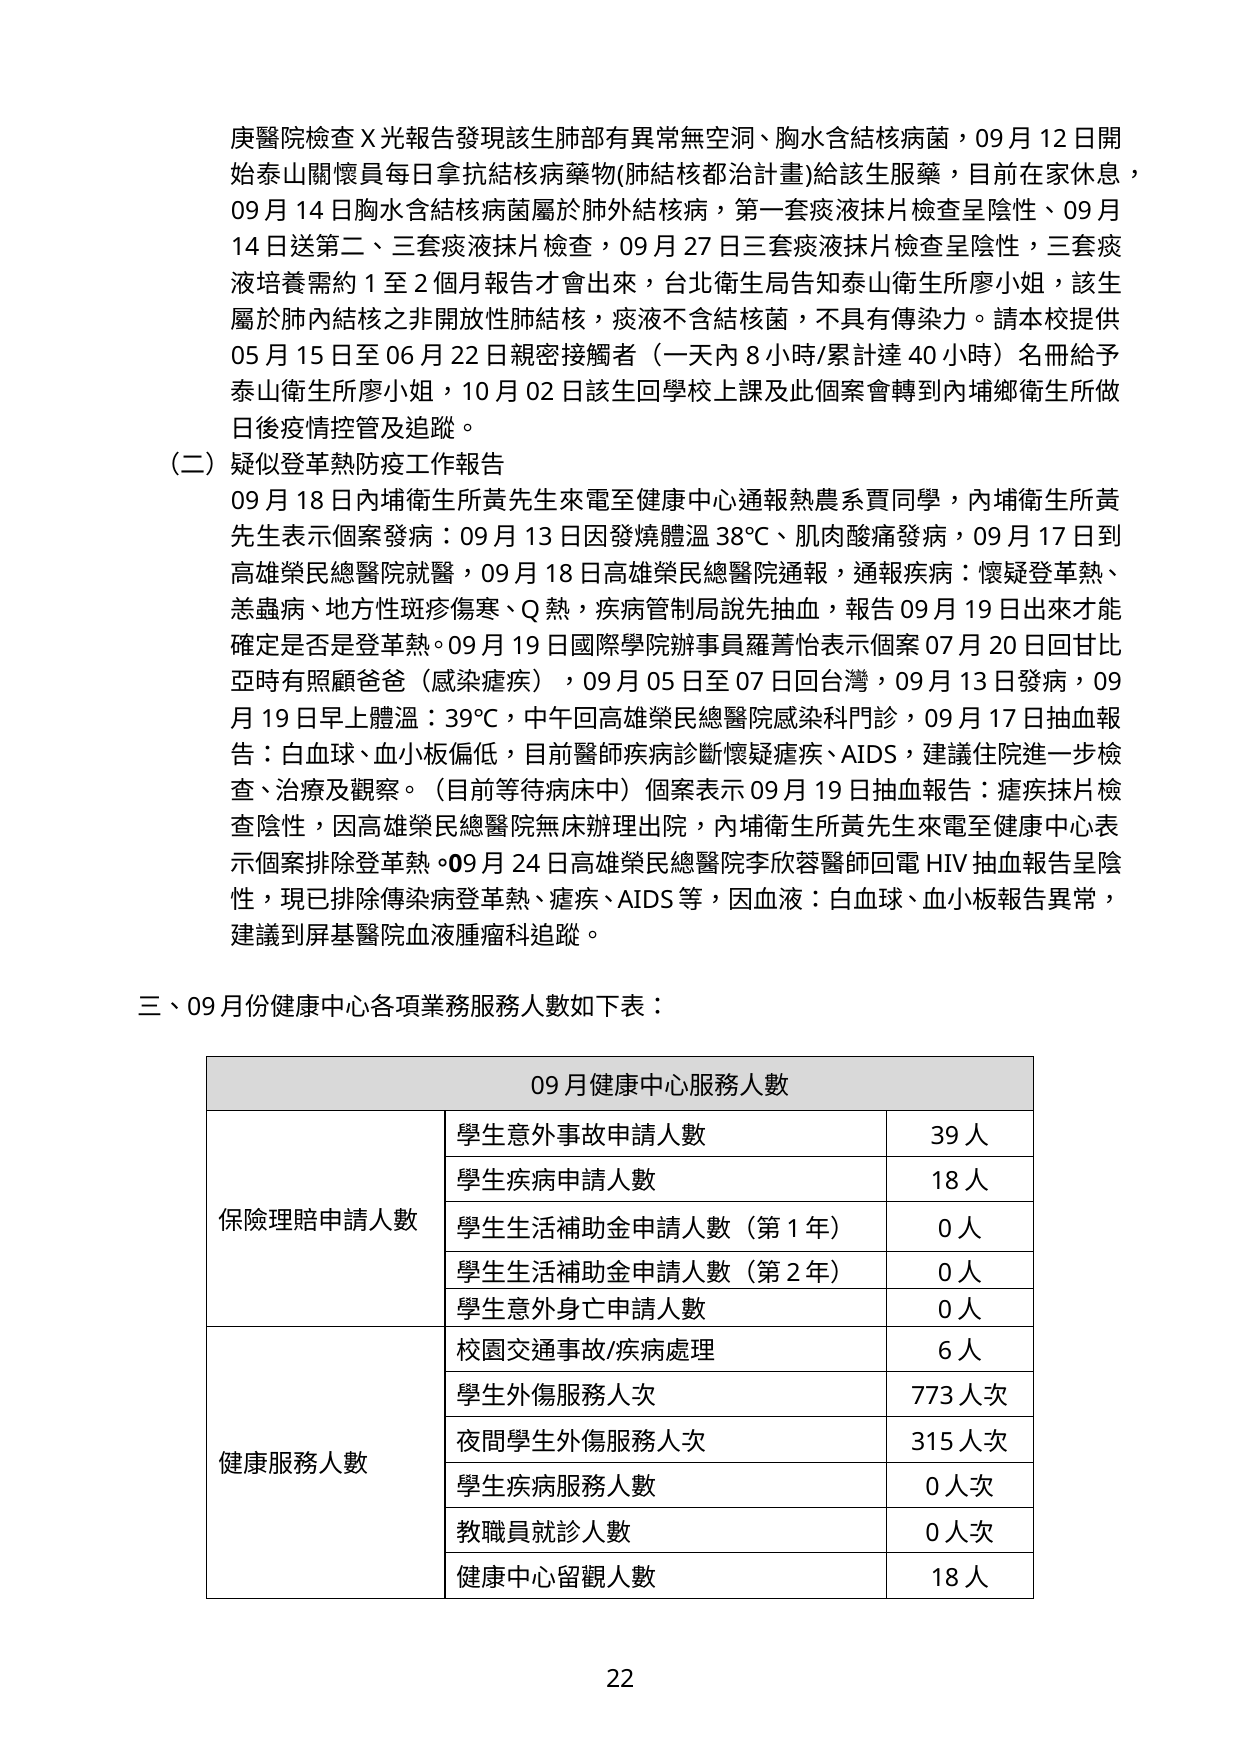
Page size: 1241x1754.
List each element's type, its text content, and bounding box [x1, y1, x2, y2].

table_cell 學生生活補助金申請人數（第2年） [446, 1252, 886, 1288]
table_cell 夜間學生外傷服務人次 [446, 1417, 886, 1462]
text 三、09月份健康中心各項業務服務人數如下表： [137, 986, 1122, 1022]
table_cell 0人 [887, 1289, 1033, 1326]
table_cell 學生疾病申請人數 [446, 1157, 886, 1201]
table_cell 0人 [887, 1202, 1033, 1251]
table_cell 學生意外身亡申請人數 [446, 1289, 886, 1326]
table_cell 0人 [887, 1252, 1033, 1288]
text 09月27日泰山衛生所廖小姐通報餐旅系許同學，泰山衛生所廖小姐表示該生07月02日至08月15日在福華飯店實習，從今年08月中旬開始不舒服，到林口長庚醫院檢查X光報告發現該生肺部有異常無空洞、胸水含結核病菌，09月12日開始泰山關懷員每日拿抗結核病藥物(肺結核都治計畫)給該生服藥，目前在家休息，09月14日胸水含結核病菌屬於肺外結核病，第一套痰液抹片檢查呈陰性、09月14日送第二、三套痰液抹片檢查，09月27日三套痰液抹片檢查呈陰性，三套痰液培養需約1至2個月報告才會出來，台北衛生局告知泰山衛生所廖小姐，該生屬於肺內結核之非開放性肺結核，痰液不含結核菌，不具有傳染力。請本校提供05月15日至06月22日親密接觸者（一天內8小時/累計達40小時）名冊給予泰山衛生所廖小姐，10月02日該生回學校上課及此個案會轉到內埔鄉衛生所做日後疫情控管及追蹤。 [231, 118, 1122, 444]
text 09月18日內埔衛生所黃先生來電至健康中心通報熱農系賈同學，內埔衛生所黃先生表示個案發病：09月13日因發燒體溫38℃、肌肉酸痛發病，09月17日到高雄榮民總醫院就醫，09月18日高雄榮民總醫院通報，通報疾病：懷疑登革熱、恙蟲病、地方性斑疹傷寒、Q熱，疾病管制局說先抽血，報告09月19日出來才能確定是否是登革熱。09月19日國際學院辦事員羅菁怡表示個案07月20日回甘比亞時有照顧爸爸（感染瘧疾），09月05日至07日回台灣，09月13日發病，09月19日早上體溫：39℃，中午回高雄榮民總醫院感染科門診，09月17日抽血報告：白血球、血小板偏低，目前醫師疾病診斷懷疑瘧疾、AIDS，建議住院進一步檢查、治療及觀察。（目前等待病床中）個案表示09月19日抽血報告：瘧疾抹片檢查陰性，因高雄榮民總醫院無床辦理出院，內埔衛生所黃先生來電至健康中心表示個案排除登革熱。09月24日高雄榮民總醫院李欣蓉醫師回電HIV抽血報告呈陰性，現已排除傳染病登革熱、瘧疾、AIDS等，因血液：白血球、血小板報告異常，建議到屏基醫院血液腫瘤科追蹤。 [231, 481, 1122, 952]
text （二）疑似登革熱防疫工作報告 [156, 444, 1122, 481]
table_cell 健康中心留觀人數 [446, 1553, 886, 1598]
table_cell 39人 [887, 1111, 1033, 1156]
table_cell 0人次 [887, 1463, 1033, 1507]
table_cell 學生外傷服務人次 [446, 1372, 886, 1416]
table_cell 校園交通事故/疾病處理 [446, 1327, 886, 1371]
table_cell 學生生活補助金申請人數（第1年） [446, 1202, 886, 1251]
table_cell 學生疾病服務人數 [446, 1463, 886, 1507]
table_cell 健康服務人數 [207, 1327, 444, 1598]
table_cell 0人次 [887, 1508, 1033, 1552]
table_cell 773人次 [887, 1372, 1033, 1416]
table_cell 教職員就診人數 [446, 1508, 886, 1552]
table_header 09月健康中心服務人數 [207, 1057, 1033, 1110]
table_cell 6人 [887, 1327, 1033, 1371]
table_cell 315人次 [887, 1417, 1033, 1462]
table_cell 18人 [887, 1157, 1033, 1201]
table_cell 學生意外事故申請人數 [446, 1111, 886, 1156]
table_cell 保險理賠申請人數 [207, 1111, 444, 1326]
table_cell 18人 [887, 1553, 1033, 1598]
